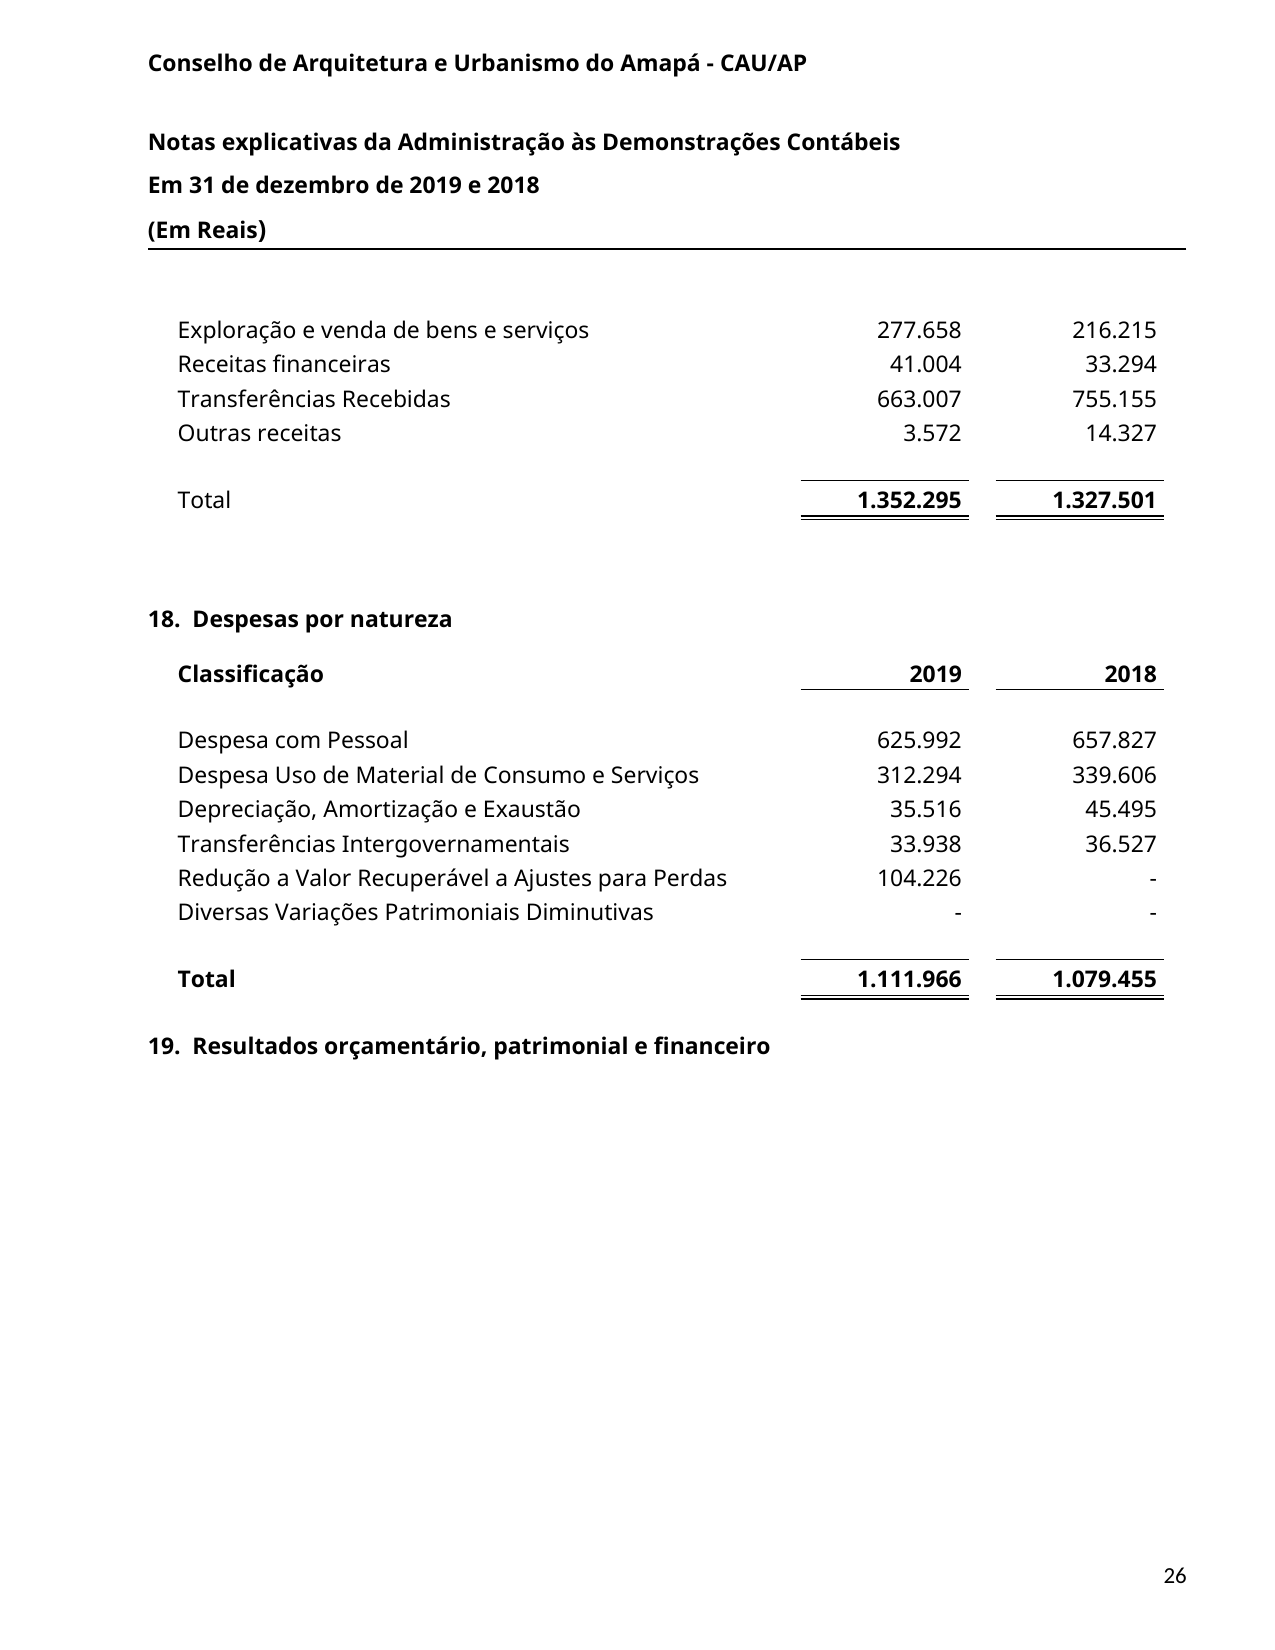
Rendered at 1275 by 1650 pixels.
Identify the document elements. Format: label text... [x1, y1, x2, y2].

table_cell [969, 859, 996, 893]
table_cell [170, 448, 774, 479]
table_cell [774, 756, 801, 790]
table_cell Receitas financeiras [170, 345, 774, 379]
table_cell [774, 515, 801, 551]
text 19. Resultados orçamentário, patrimonial e financeiro [148, 1031, 1186, 1061]
table_cell [774, 480, 801, 515]
table_cell [774, 689, 801, 721]
table_cell [969, 995, 996, 1031]
table_cell 339.606 [996, 756, 1164, 790]
table_header 2019 [801, 655, 969, 689]
table_cell 3.572 [801, 414, 969, 448]
table_cell Despesa Uso de Material de Consumo e Serviços [170, 756, 774, 790]
table_cell [969, 448, 996, 479]
table_cell [170, 689, 774, 721]
table_cell 1.079.455 [996, 960, 1164, 995]
table_cell 657.827 [996, 721, 1164, 756]
table_cell [801, 448, 969, 479]
table_cell [969, 893, 996, 927]
table_header [969, 655, 996, 689]
table_cell [969, 311, 996, 345]
table_cell [969, 756, 996, 790]
table_cell [801, 1000, 969, 1031]
table_cell [774, 414, 801, 448]
table_cell 41.004 [801, 345, 969, 379]
table_cell [969, 345, 996, 379]
table_cell [774, 721, 801, 756]
table_cell 1.327.501 [996, 481, 1164, 515]
table_cell [969, 790, 996, 824]
table_header 2018 [996, 655, 1164, 689]
table_cell [170, 995, 774, 1031]
table_cell 277.658 [801, 311, 969, 345]
table_cell 33.294 [996, 345, 1164, 379]
table_cell [996, 690, 1164, 721]
table_cell [774, 380, 801, 414]
table_cell Redução a Valor Recuperável a Ajustes para Perdas [170, 859, 774, 893]
table_cell 216.215 [996, 311, 1164, 345]
table_cell [996, 520, 1164, 551]
table_cell [774, 859, 801, 893]
table_header [774, 655, 801, 689]
table_cell [170, 515, 774, 551]
table_cell [774, 824, 801, 859]
table_cell [969, 824, 996, 859]
table_cell [969, 721, 996, 756]
table_header Classificação [170, 655, 774, 689]
text 18. Despesas por natureza [148, 603, 1186, 634]
table_cell [801, 690, 969, 721]
table_cell Total [170, 480, 774, 515]
table_cell [996, 928, 1164, 959]
table_cell 663.007 [801, 380, 969, 414]
table_cell [969, 515, 996, 551]
table_cell [801, 520, 969, 551]
table_cell [774, 995, 801, 1031]
table_cell [774, 311, 801, 345]
table_cell [996, 1000, 1164, 1031]
table_cell 755.155 [996, 380, 1164, 414]
table_cell Diversas Variações Patrimoniais Diminutivas [170, 893, 774, 927]
table_cell [170, 928, 774, 959]
table_cell - [801, 893, 969, 927]
table_cell [969, 959, 996, 995]
table_cell Despesa com Pessoal [170, 721, 774, 756]
table_cell 36.527 [996, 824, 1164, 859]
table_cell 14.327 [996, 414, 1164, 448]
table_cell [774, 893, 801, 927]
table_cell [801, 928, 969, 959]
table_cell 1.352.295 [801, 481, 969, 515]
table_cell [774, 448, 801, 479]
table_cell Outras receitas [170, 414, 774, 448]
table_cell [969, 689, 996, 721]
table_cell 35.516 [801, 790, 969, 824]
table_cell - [996, 893, 1164, 927]
table_cell [774, 959, 801, 995]
table_cell 1.111.966 [801, 960, 969, 995]
table_cell [969, 480, 996, 515]
table_cell [774, 345, 801, 379]
table_cell [996, 448, 1164, 479]
table_cell Total [170, 959, 774, 995]
table_cell Transferências Recebidas [170, 380, 774, 414]
table_cell Depreciação, Amortização e Exaustão [170, 790, 774, 824]
table_cell [969, 380, 996, 414]
table_cell 104.226 [801, 859, 969, 893]
table_cell [969, 928, 996, 959]
table_cell 33.938 [801, 824, 969, 859]
table_cell [969, 414, 996, 448]
table_cell Exploração e venda de bens e serviços [170, 311, 774, 345]
table_cell 45.495 [996, 790, 1164, 824]
table_cell 312.294 [801, 756, 969, 790]
table_cell [774, 928, 801, 959]
table_cell [774, 790, 801, 824]
table_cell - [996, 859, 1164, 893]
table_cell Transferências Intergovernamentais [170, 824, 774, 859]
table_cell 625.992 [801, 721, 969, 756]
